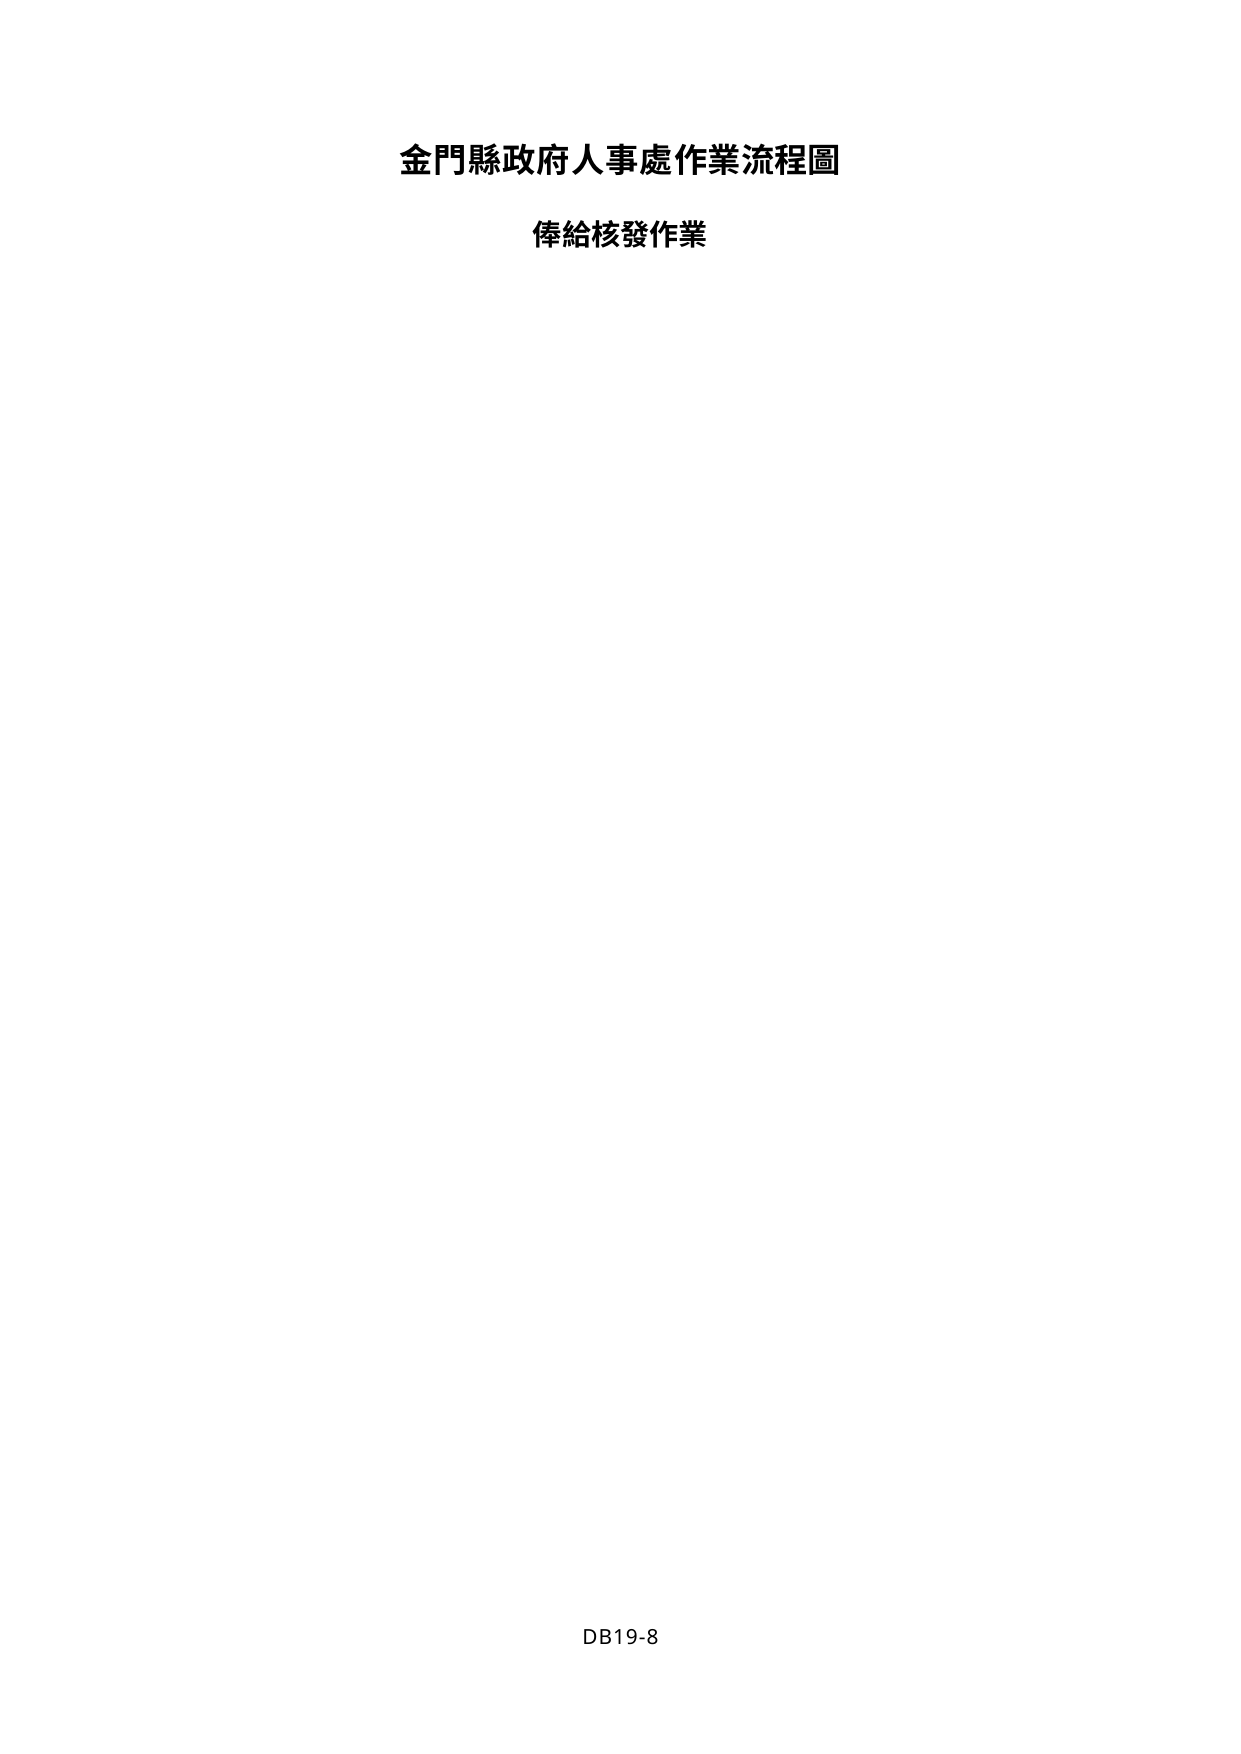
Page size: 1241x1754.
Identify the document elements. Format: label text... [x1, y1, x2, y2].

text 金門縣政府人事處作業流程圖 [118, 120, 1122, 195]
text 俸給核發作業 [118, 195, 1122, 270]
